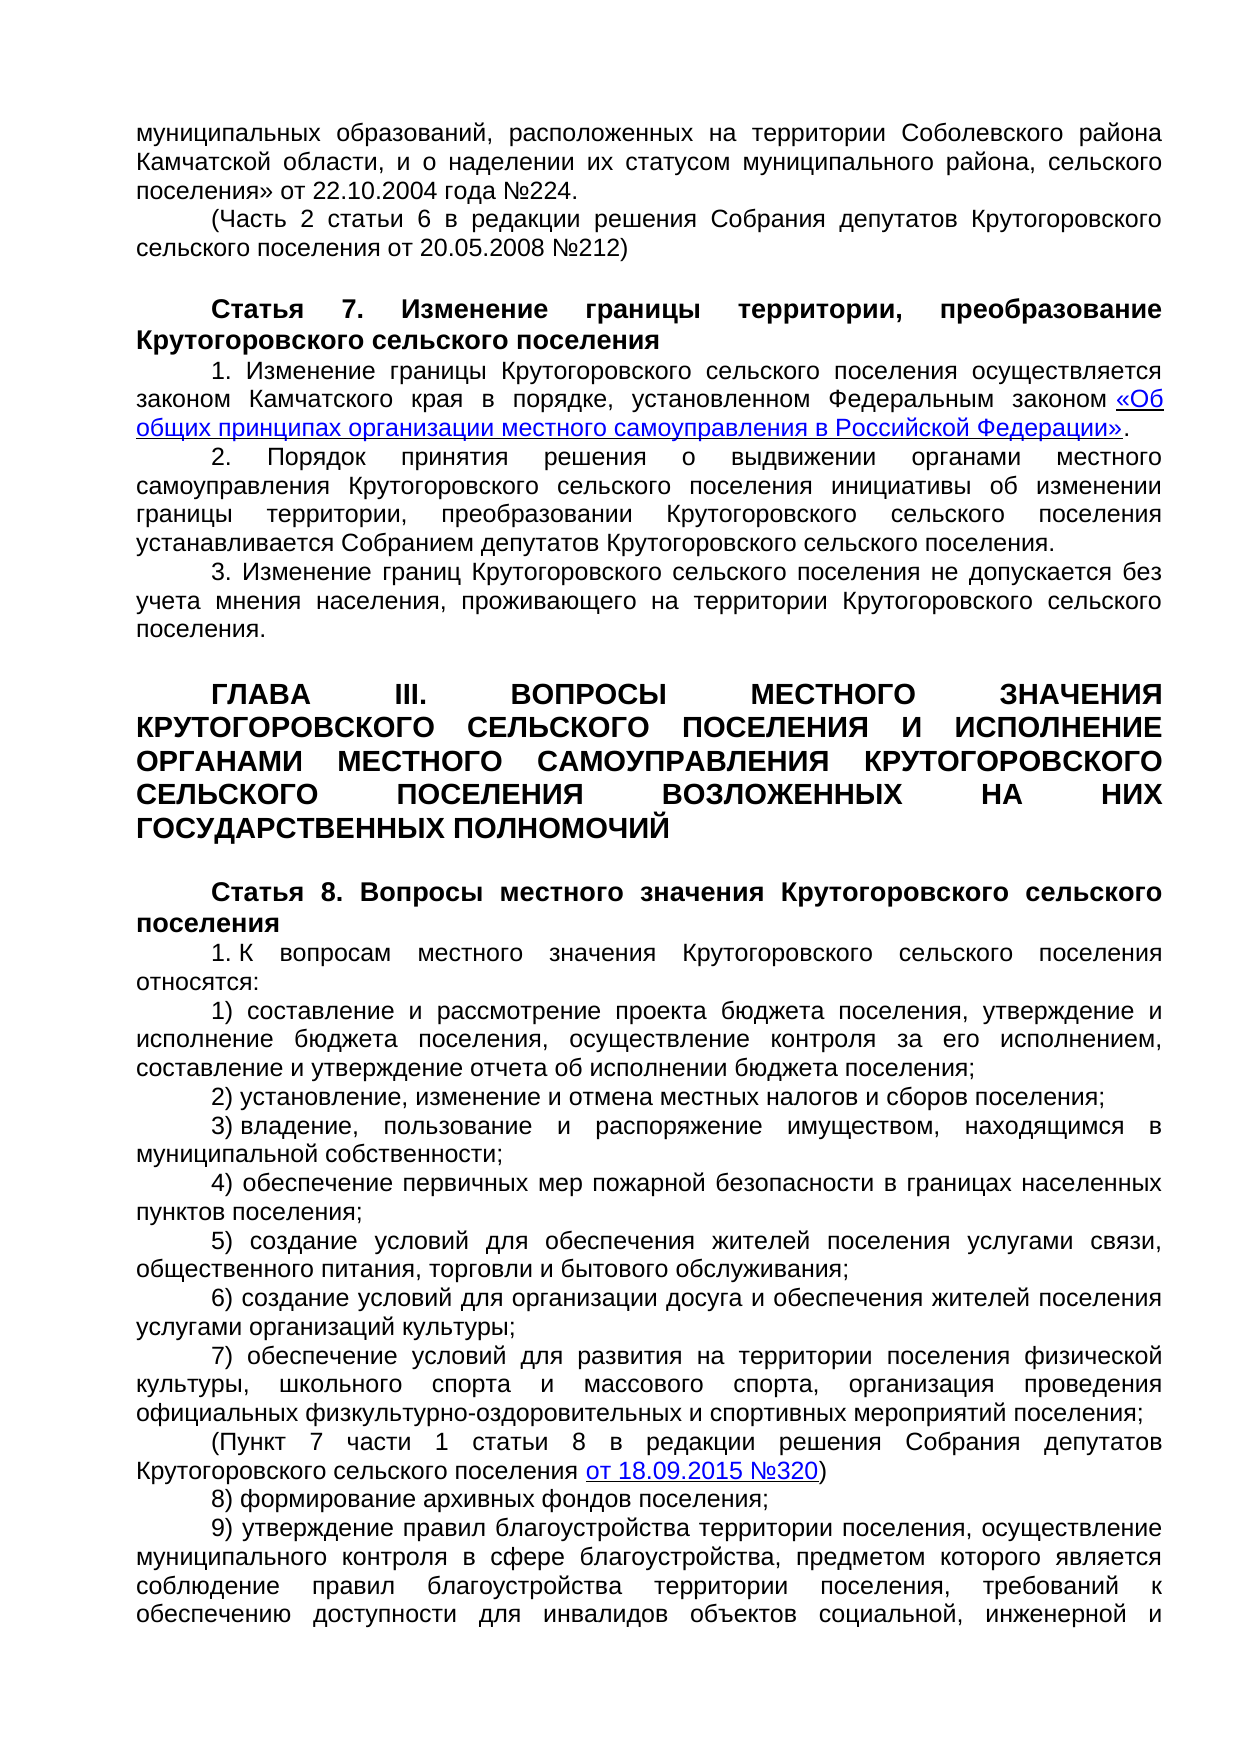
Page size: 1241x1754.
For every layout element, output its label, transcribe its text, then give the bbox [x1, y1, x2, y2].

text муниципальных образований, расположенных на территории Соболевского района Камчатской области, и о наделении их статусом муниципального района, сельского поселения» от 22.10.2004 года №224. [136, 118, 1163, 204]
text 1. Изменение границы Крутогоровского сельского поселения осуществляется законом Камчатского края в порядке, установленном Федеральным законом «Об общих принципах организации местного самоуправления в Российской Федерации». [136, 356, 1163, 442]
text 2. Порядок принятия решения о выдвижении органами местного самоуправления Крутогоровского сельского поселения инициативы об изменении границы территории, преобразовании Крутогоровского сельского поселения устанавливается Собранием депутатов Крутогоровского сельского поселения. [136, 442, 1163, 557]
text (Пункт 7 части 1 статьи 8 в редакции решения Собрания депутатов Крутогоровского сельского поселения от 18.09.2015 №320) [136, 1427, 1163, 1484]
text 3. Изменение границ Крутогоровского сельского поселения не допускается без учета мнения населения, проживающего на территории Крутогоровского сельского поселения. [136, 557, 1163, 643]
text 3) владение, пользование и распоряжение имуществом, находящимся в муниципальной собственности; [136, 1111, 1163, 1168]
text (Часть 2 статьи 6 в редакции решения Собрания депутатов Крутогоровского сельского поселения от 20.05.2008 №212) [136, 204, 1163, 262]
text 5) создание условий для обеспечения жителей поселения услугами связи, общественного питания, торговли и бытового обслуживания; [136, 1226, 1163, 1283]
text Статья 8. Вопросы местного значения Крутогоровского сельского поселения [136, 876, 1163, 938]
text 1) составление и рассмотрение проекта бюджета поселения, утверждение и исполнение бюджета поселения, осуществление контроля за его исполнением, составление и утверждение отчета об исполнении бюджета поселения; [136, 996, 1163, 1082]
text 8) формирование архивных фондов поселения; [136, 1484, 1163, 1513]
text Статья 7. Изменение границы территории, преобразование Крутогоровского сельского поселения [136, 293, 1163, 356]
text 7) обеспечение условий для развития на территории поселения физической культуры, школьного спорта и массового спорта, организация проведения официальных физкультурно-оздоровительных и спортивных мероприятий поселения; [136, 1341, 1163, 1427]
text 4) обеспечение первичных мер пожарной безопасности в границах населенных пунктов поселения; [136, 1168, 1163, 1226]
text 1. К вопросам местного значения Крутогоровского сельского поселения относятся: [136, 938, 1163, 996]
text 6) создание условий для организации досуга и обеспечения жителей поселения услугами организаций культуры; [136, 1283, 1163, 1341]
text 2) установление, изменение и отмена местных налогов и сборов поселения; [136, 1082, 1163, 1111]
text 9) утверждение правил благоустройства территории поселения, осуществление муниципального контроля в сфере благоустройства, предметом которого является соблюдение правил благоустройства территории поселения, требований к обеспечению доступности для инвалидов объектов социальной, инженерной и [136, 1513, 1163, 1628]
text ГЛАВА III. ВОПРОСЫ МЕСТНОГО ЗНАЧЕНИЯ КРУТОГОРОВСКОГО СЕЛЬСКОГО ПОСЕЛЕНИЯ И ИСПОЛНЕНИЕ ОРГАНАМИ МЕСТНОГО САМОУПРАВЛЕНИЯ КРУТОГОРОВСКОГО СЕЛЬСКОГО ПОСЕЛЕНИЯ ВОЗЛОЖЕННЫХ НА НИХ ГОСУДАРСТВЕННЫХ ПОЛНОМОЧИЙ [136, 677, 1163, 844]
